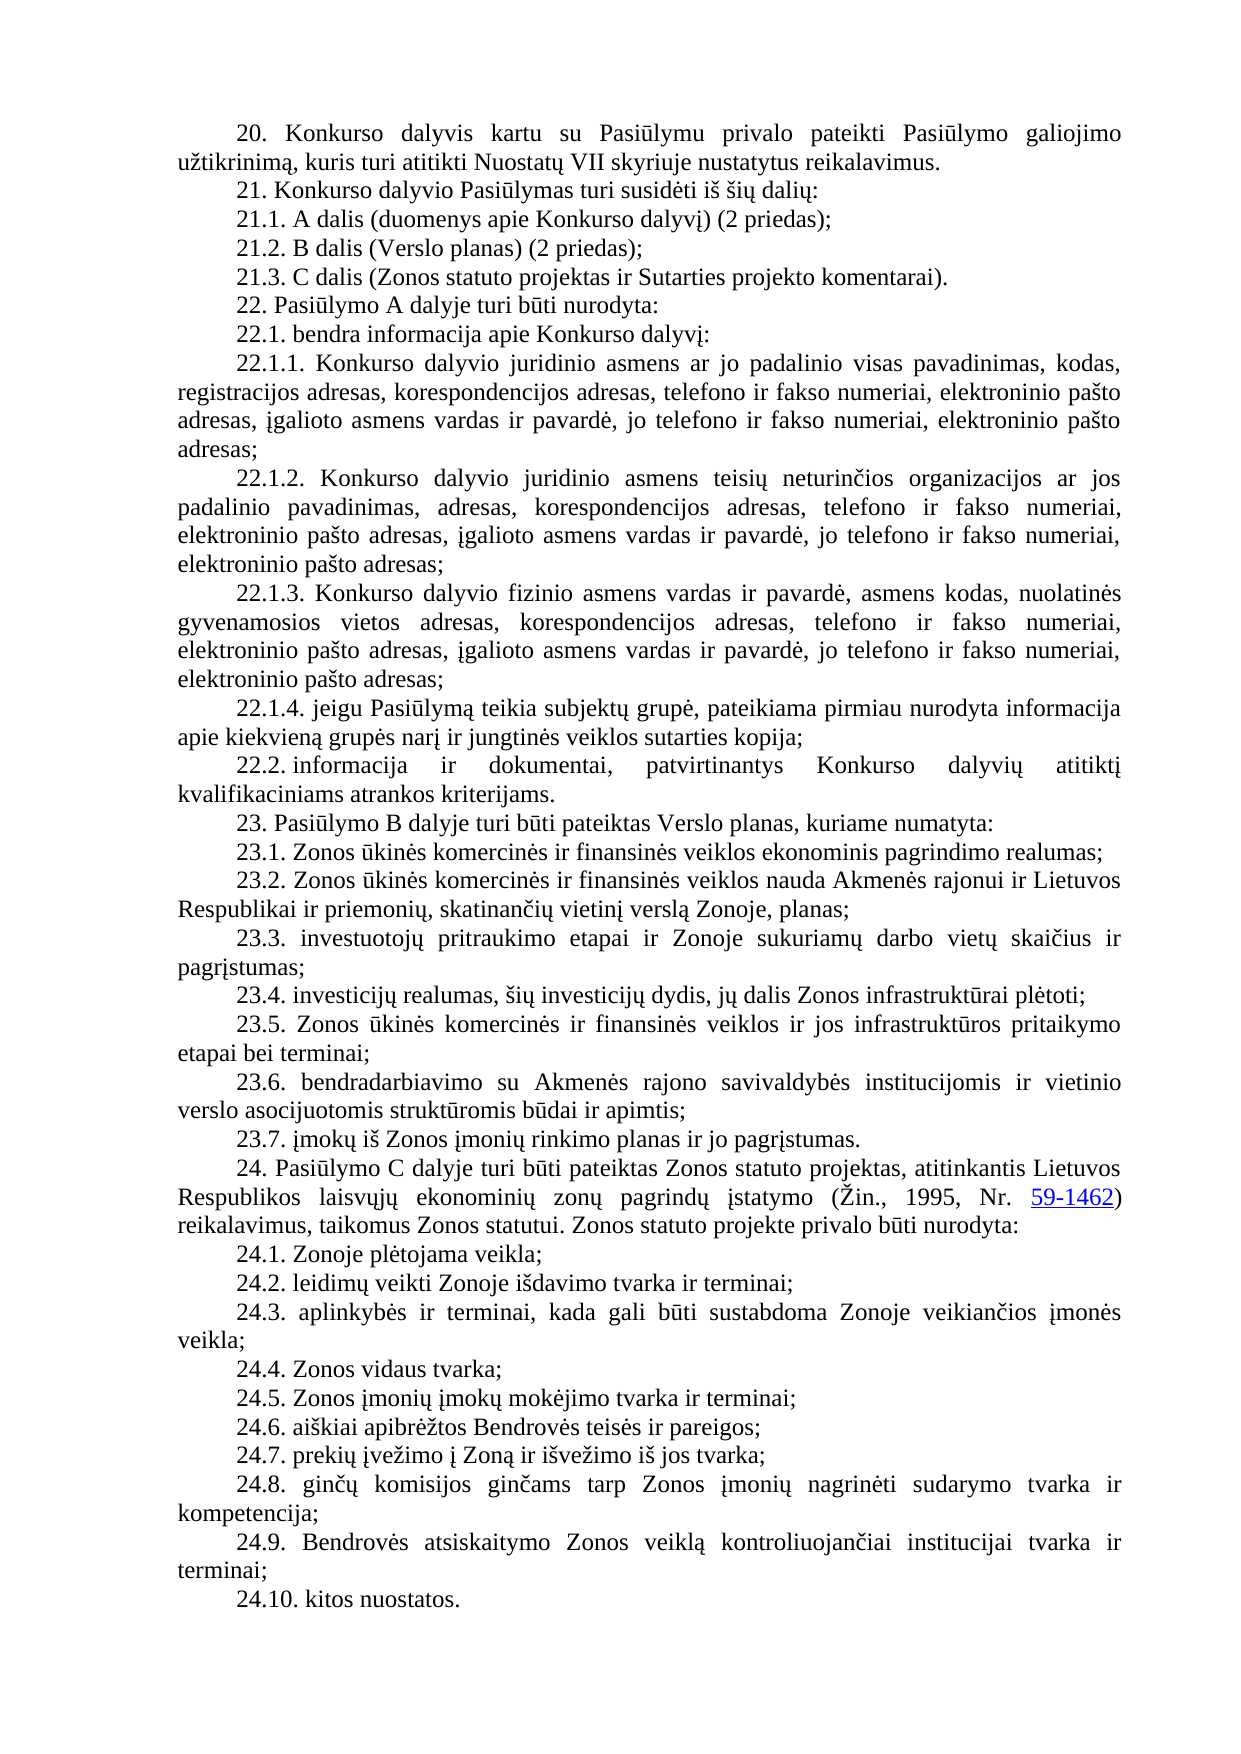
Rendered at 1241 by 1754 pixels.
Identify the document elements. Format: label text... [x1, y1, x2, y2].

text 23. Pasiūlymo B dalyje turi būti pateiktas Verslo planas, kuriame numatyta: [177, 808, 1122, 837]
text 23.7. įmokų iš Zonos įmonių rinkimo planas ir jo pagrįstumas. [177, 1124, 1122, 1153]
text 22.1.1. Konkurso dalyvio juridinio asmens ar jo padalinio visas pavadinimas, kodas, registracijos adresas, korespondencijos adresas, telefono ir fakso numeriai, elektroninio pašto adresas, įgalioto asmens vardas ir pavardė, jo telefono ir fakso numeriai, elektroninio pašto adresas; [177, 348, 1122, 463]
text 23.6. bendradarbiavimo su Akmenės rajono savivaldybės institucijomis ir vietinio verslo asocijuotomis struktūromis būdai ir apimtis; [177, 1067, 1122, 1124]
text 22.1.2. Konkurso dalyvio juridinio asmens teisių neturinčios organizacijos ar jos padalinio pavadinimas, adresas, korespondencijos adresas, telefono ir fakso numeriai, elektroninio pašto adresas, įgalioto asmens vardas ir pavardė, jo telefono ir fakso numeriai, elektroninio pašto adresas; [177, 463, 1122, 578]
text 23.2. Zonos ūkinės komercinės ir finansinės veiklos nauda Akmenės rajonui ir Lietuvos Respublikai ir priemonių, skatinančių vietinį verslą Zonoje, planas; [177, 866, 1122, 923]
text 22.1.3. Konkurso dalyvio fizinio asmens vardas ir pavardė, asmens kodas, nuolatinės gyvenamosios vietos adresas, korespondencijos adresas, telefono ir fakso numeriai, elektroninio pašto adresas, įgalioto asmens vardas ir pavardė, jo telefono ir fakso numeriai, elektroninio pašto adresas; [177, 578, 1122, 693]
text 24.8. ginčų komisijos ginčams tarp Zonos įmonių nagrinėti sudarymo tvarka ir kompetencija; [177, 1469, 1122, 1527]
text 24.3. aplinkybės ir terminai, kada gali būti sustabdoma Zonoje veikiančios įmonės veikla; [177, 1297, 1122, 1354]
text 22.2. informacija ir dokumentai, patvirtinantys Konkurso dalyvių atitiktį kvalifikaciniams atrankos kriterijams. [177, 751, 1122, 808]
text 24.1. Zonoje plėtojama veikla; [177, 1239, 1122, 1268]
text 24.10. kitos nuostatos. [177, 1584, 1122, 1613]
text 24. Pasiūlymo C dalyje turi būti pateiktas Zonos statuto projektas, atitinkantis Lietuvos Respublikos laisvųjų ekonominių zonų pagrindų įstatymo (Žin., 1995, Nr. 59-1462) reikalavimus, taikomus Zonos statutui. Zonos statuto projekte privalo būti nurodyta: [177, 1153, 1122, 1239]
text 22.1. bendra informacija apie Konkurso dalyvį: [177, 319, 1122, 348]
text 23.3. investuotojų pritraukimo etapai ir Zonoje sukuriamų darbo vietų skaičius ir pagrįstumas; [177, 923, 1122, 981]
text 23.4. investicijų realumas, šių investicijų dydis, jų dalis Zonos infrastruktūrai plėtoti; [177, 981, 1122, 1009]
text 23.5. Zonos ūkinės komercinės ir finansinės veiklos ir jos infrastruktūros pritaikymo etapai bei terminai; [177, 1009, 1122, 1067]
text 20. Konkurso dalyvis kartu su Pasiūlymu privalo pateikti Pasiūlymo galiojimo užtikrinimą, kuris turi atitikti Nuostatų VII skyriuje nustatytus reikalavimus. [177, 118, 1122, 176]
text 22.1.4. jeigu Pasiūlymą teikia subjektų grupė, pateikiama pirmiau nurodyta informacija apie kiekvieną grupės narį ir jungtinės veiklos sutarties kopija; [177, 693, 1122, 751]
text 24.9. Bendrovės atsiskaitymo Zonos veiklą kontroliuojančiai institucijai tvarka ir terminai; [177, 1527, 1122, 1584]
text 23.1. Zonos ūkinės komercinės ir finansinės veiklos ekonominis pagrindimo realumas; [177, 837, 1122, 866]
text 24.5. Zonos įmonių įmokų mokėjimo tvarka ir terminai; [177, 1383, 1122, 1412]
text 21.3. C dalis (Zonos statuto projektas ir Sutarties projekto komentarai). [177, 262, 1122, 291]
text 21.2. B dalis (Verslo planas) (2 priedas); [177, 233, 1122, 262]
text 24.4. Zonos vidaus tvarka; [177, 1354, 1122, 1383]
text 21.1. A dalis (duomenys apie Konkurso dalyvį) (2 priedas); [177, 204, 1122, 233]
text 24.2. leidimų veikti Zonoje išdavimo tvarka ir terminai; [177, 1268, 1122, 1297]
text 22. Pasiūlymo A dalyje turi būti nurodyta: [177, 291, 1122, 319]
text 21. Konkurso dalyvio Pasiūlymas turi susidėti iš šių dalių: [177, 176, 1122, 204]
text 24.7. prekių įvežimo į Zoną ir išvežimo iš jos tvarka; [177, 1441, 1122, 1469]
text 24.6. aiškiai apibrėžtos Bendrovės teisės ir pareigos; [177, 1412, 1122, 1441]
